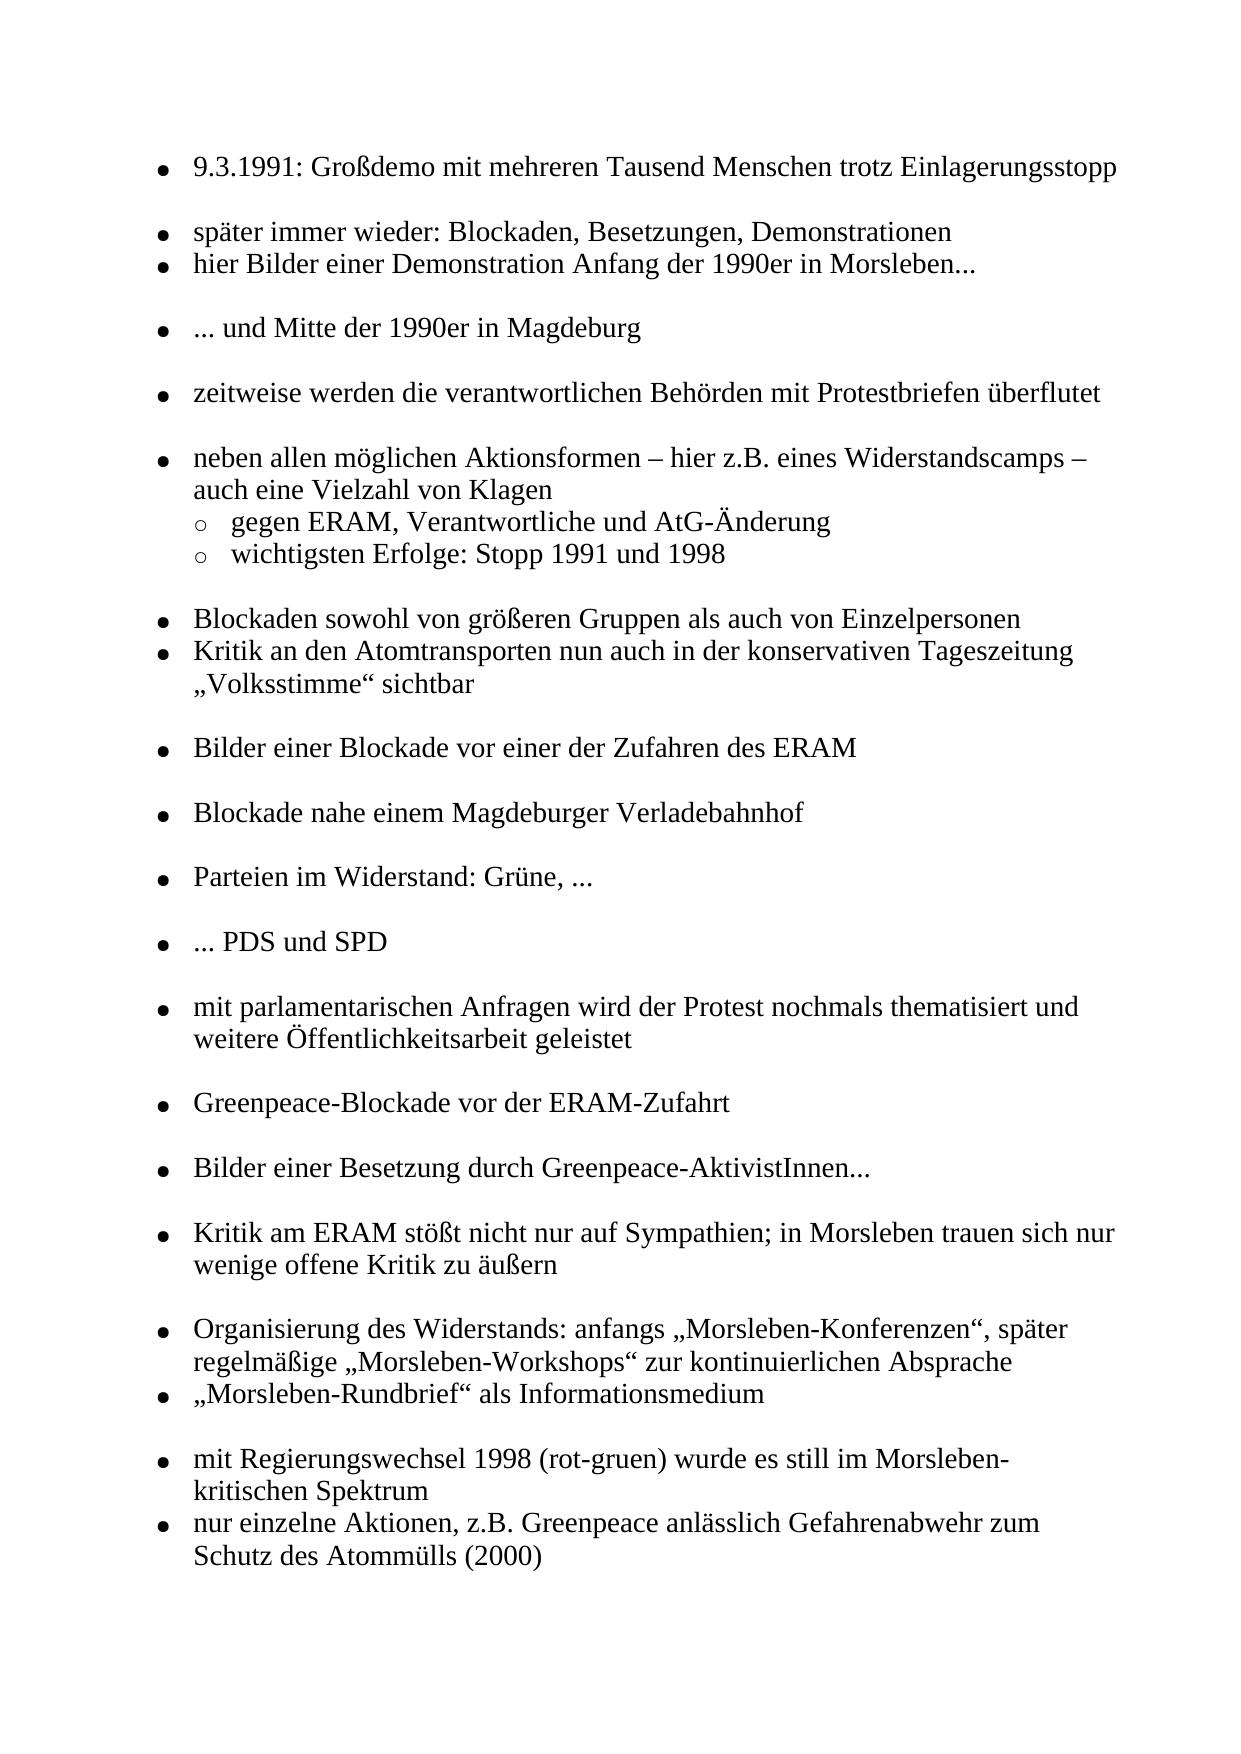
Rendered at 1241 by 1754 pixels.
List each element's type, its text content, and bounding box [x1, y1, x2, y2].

list Kritik am ERAM stößt nicht nur auf Sympathien; in Morsleben trauen sich nur wenige offene Kritik zu äußern [156, 1216, 1122, 1281]
list Kritik an den Atomtransporten nun auch in der konservativen Tageszeitung „Volksstimme“ sichtbar [156, 635, 1122, 699]
list Greenpeace-Blockade vor der ERAM-Zufahrt [156, 1087, 1122, 1119]
list nur einzelne Aktionen, z.B. Greenpeace anlässlich Gefahrenabwehr zum Schutz des Atommülls (2000) [156, 1507, 1122, 1571]
list Bilder einer Blockade vor einer der Zufahren des ERAM [156, 732, 1122, 764]
list ... PDS und SPD [156, 925, 1122, 958]
list Parteien im Widerstand: Grüne, ... [156, 861, 1122, 893]
list Blockaden sowohl von größeren Gruppen als auch von Einzelpersonen [156, 602, 1122, 635]
list später immer wieder: Blockaden, Besetzungen, Demonstrationen [156, 215, 1122, 247]
list Blockade nahe einem Magdeburger Verladebahnhof [156, 796, 1122, 828]
list ... und Mitte der 1990er in Magdeburg [156, 312, 1122, 344]
list mit Regierungswechsel 1998 (rot-gruen) wurde es still im Morsleben-kritischen Spektrum [156, 1442, 1122, 1507]
list gegen ERAM, Verantwortliche und AtG-Änderung [193, 506, 1122, 538]
list Organisierung des Widerstands: anfangs „Morsleben-Konferenzen“, später regelmäßige „Morsleben-Workshops“ zur kontinuierlichen Absprache [156, 1313, 1122, 1377]
list „Morsleben-Rundbrief“ als Informationsmedium [156, 1377, 1122, 1410]
list 9.3.1991: Großdemo mit mehreren Tausend Menschen trotz Einlagerungsstopp [156, 150, 1122, 183]
list wichtigsten Erfolge: Stopp 1991 und 1998 [193, 538, 1122, 570]
list hier Bilder einer Demonstration Anfang der 1990er in Morsleben... [156, 247, 1122, 279]
list Bilder einer Besetzung durch Greenpeace-AktivistInnen... [156, 1151, 1122, 1184]
list zeitweise werden die verantwortlichen Behörden mit Protestbriefen überflutet [156, 376, 1122, 409]
list neben allen möglichen Aktionsformen – hier z.B. eines Widerstandscamps – auch eine Vielzahl von Klagen [156, 441, 1122, 506]
list mit parlamentarischen Anfragen wird der Protest nochmals thematisiert und weitere Öffentlichkeitsarbeit geleistet [156, 990, 1122, 1054]
